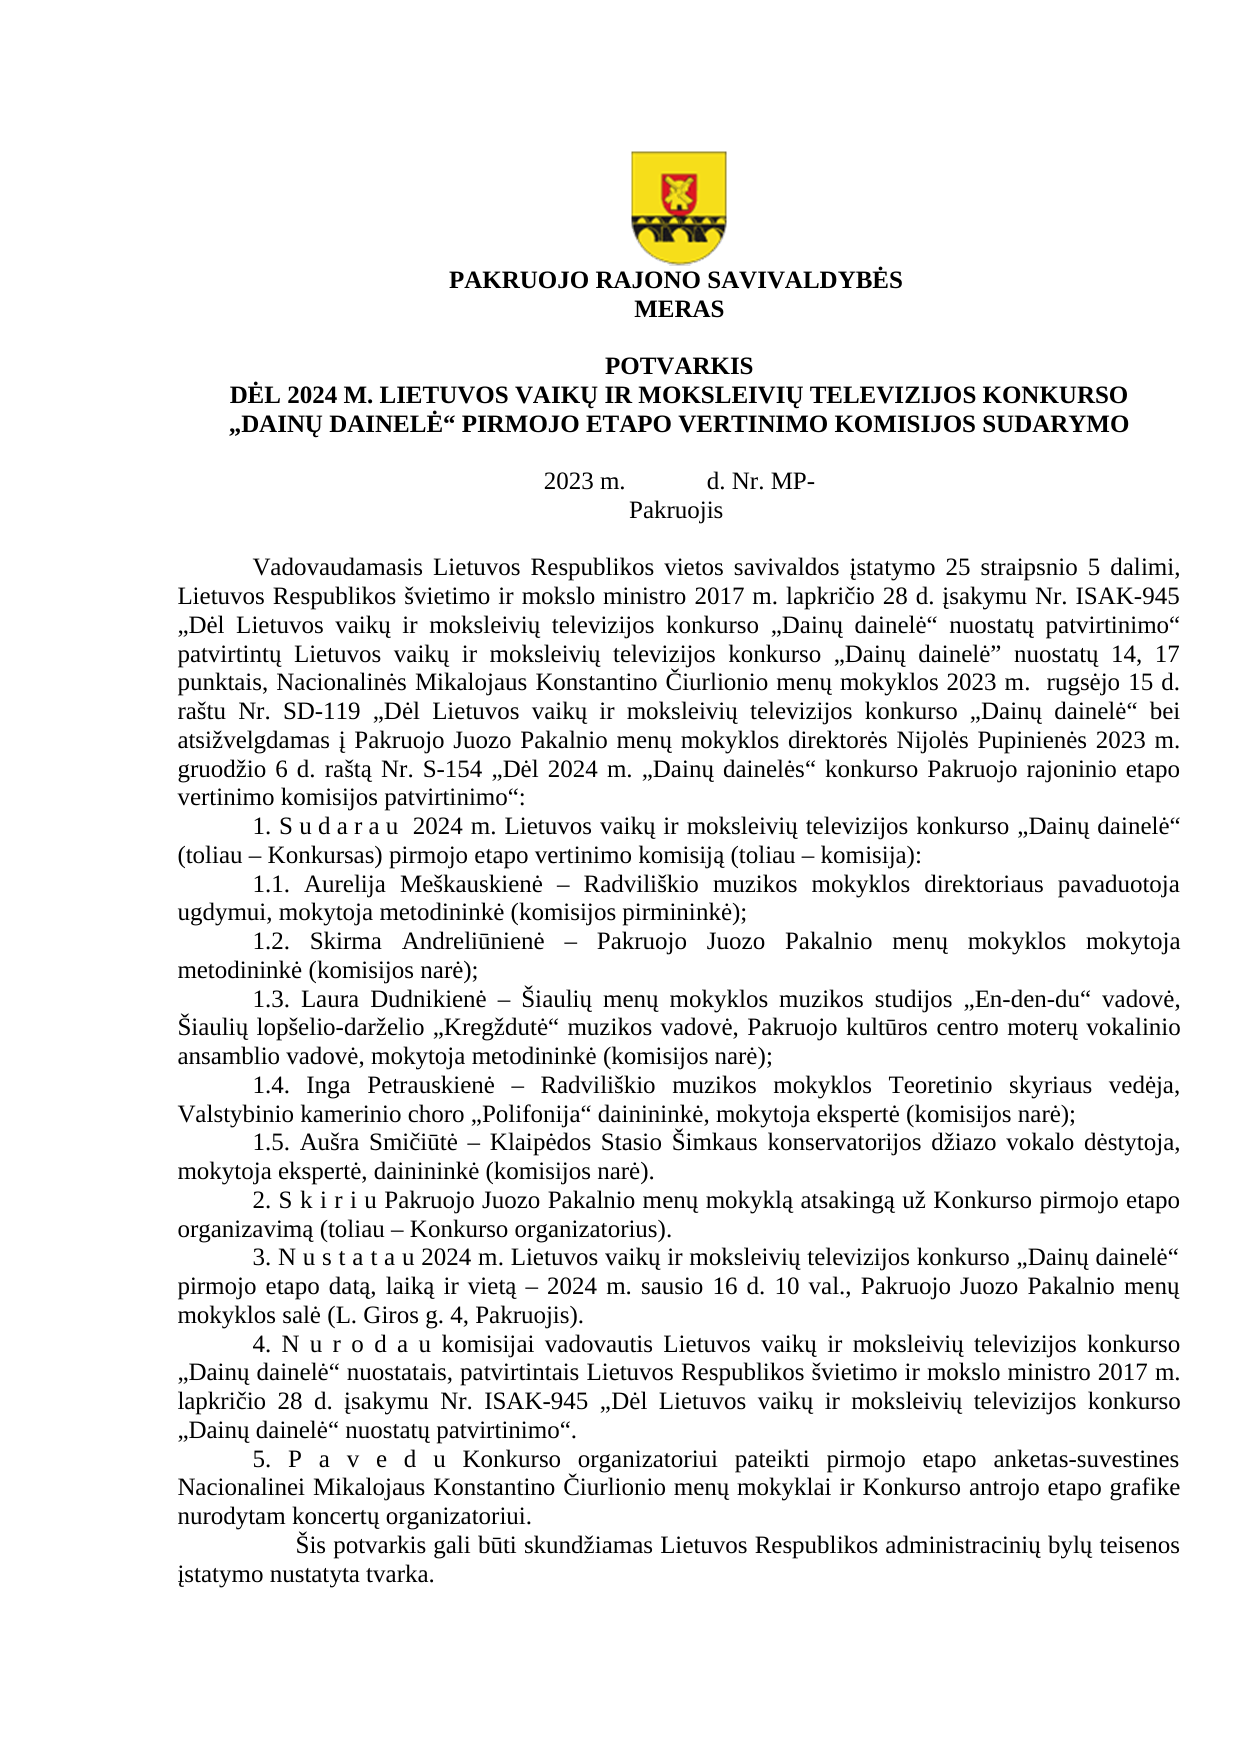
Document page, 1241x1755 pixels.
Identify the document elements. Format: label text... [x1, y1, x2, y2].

table_cell [177, 438, 1181, 466]
text Šis potvarkis gali būti skundžiamas Lietuvos Respublikos administracinių bylų teisenos įstatymo nustatyta tvarka. [177, 1530, 1181, 1587]
text 1.1. Aurelija Meškauskienė – Radviliškio muzikos mokyklos direktoriaus pavaduotoja ugdymui, mokytoja metodininkė (komisijos pirmininkė); [177, 869, 1181, 926]
table_cell 2023 m. d. Nr. MP- [177, 466, 1181, 495]
table_cell POTVARKIS [177, 351, 1181, 380]
text 1.4. Inga Petrauskienė – Radviliškio muzikos mokyklos Teoretinio skyriaus vedėja, Valstybinio kamerinio choro „Polifonija“ dainininkė, mokytoja ekspertė (komisijos narė); [177, 1070, 1181, 1127]
text 1.5. Aušra Smičiūtė – Klaipėdos Stasio Šimkaus konservatorijos džiazo vokalo dėstytoja, mokytoja ekspertė, dainininkė (komisijos narė). [177, 1127, 1181, 1185]
text 3. N u s t a t a u 2024 m. Lietuvos vaikų ir moksleivių televizijos konkurso „Dainų dainelė“ pirmojo etapo datą, laiką ir vietą – 2024 m. sausio 16 d. 10 val., Pakruojo Juozo Pakalnio menų mokyklos salė (L. Giros g. 4, Pakruojis). [177, 1242, 1181, 1329]
table_cell [177, 323, 1181, 351]
text 1.3. Laura Dudnikienė – Šiaulių menų mokyklos muzikos studijos „En-den-du“ vadovė, Šiaulių lopšelio-darželio „Kregždutė“ muzikos vadovė, Pakruojo kultūros centro moterų vokalinio ansamblio vadovė, mokytoja metodininkė (komisijos narė); [177, 984, 1181, 1070]
text 1.2. Skirma Andreliūnienė – Pakruojo Juozo Pakalnio menų mokyklos mokytoja metodininkė (komisijos narė); [177, 926, 1181, 984]
text Vadovaudamasis Lietuvos Respublikos vietos savivaldos įstatymo 25 straipsnio 5 dalimi, Lietuvos Respublikos švietimo ir mokslo ministro 2017 m. lapkričio 28 d. įsakymu Nr. ISAK-945 „Dėl Lietuvos vaikų ir moksleivių televizijos konkurso „Dainų dainelė“ nuostatų patvirtinimo“ patvirtintų Lietuvos vaikų ir moksleivių televizijos konkurso „Dainų dainelė” nuostatų 14, 17 punktais, Nacionalinės Mikalojaus Konstantino Čiurlionio menų mokyklos 2023 m. rugsėjo 15 d. raštu Nr. SD-119 „Dėl Lietuvos vaikų ir moksleivių televizijos konkurso „Dainų dainelė“ bei atsižvelgdamas į Pakruojo Juozo Pakalnio menų mokyklos direktorės Nijolės Pupinienės 2023 m. gruodžio 6 d. raštą Nr. S-154 „Dėl 2024 m. „Dainų dainelės“ konkurso Pakruojo rajoninio etapo vertinimo komisijos patvirtinimo“: [177, 552, 1181, 811]
text 5. P a v e d u Konkurso organizatoriui pateikti pirmojo etapo anketas-suvestines Nacionalinei Mikalojaus Konstantino Čiurlionio menų mokyklai ir Konkurso antrojo etapo grafike nurodytam koncertų organizatoriui. [177, 1444, 1181, 1530]
text 2. S k i r i u Pakruojo Juozo Pakalnio menų mokyklą atsakingą už Konkurso pirmojo etapo organizavimą (toliau – Konkurso organizatorius). [177, 1185, 1181, 1242]
table_cell DĖL 2024 M. LIETUVOS VAIKŲ IR MOKSLEIVIŲ TELEVIZIJOS KONKURSO „DAINŲ DAINELĖ“ PIRMOJO ETAPO VERTINIMO KOMISIJOS SUDARYMO [177, 380, 1181, 437]
table_header PAKRUOJO RAJONO SAVIVALDYBĖS MERAS [177, 122, 1181, 323]
table_cell Pakruojis [177, 495, 1181, 524]
text 1. Sudarau 2024 m. Lietuvos vaikų ir moksleivių televizijos konkurso „Dainų dainelė“ (toliau – Konkursas) pirmojo etapo vertinimo komisiją (toliau – komisija): [177, 811, 1181, 869]
text 4. N u r o d a u komisijai vadovautis Lietuvos vaikų ir moksleivių televizijos konkurso „Dainų dainelė“ nuostatais, patvirtintais Lietuvos Respublikos švietimo ir mokslo ministro 2017 m. lapkričio 28 d. įsakymu Nr. ISAK-945 „Dėl Lietuvos vaikų ir moksleivių televizijos konkurso „Dainų dainelė“ nuostatų patvirtinimo“. [177, 1329, 1181, 1444]
